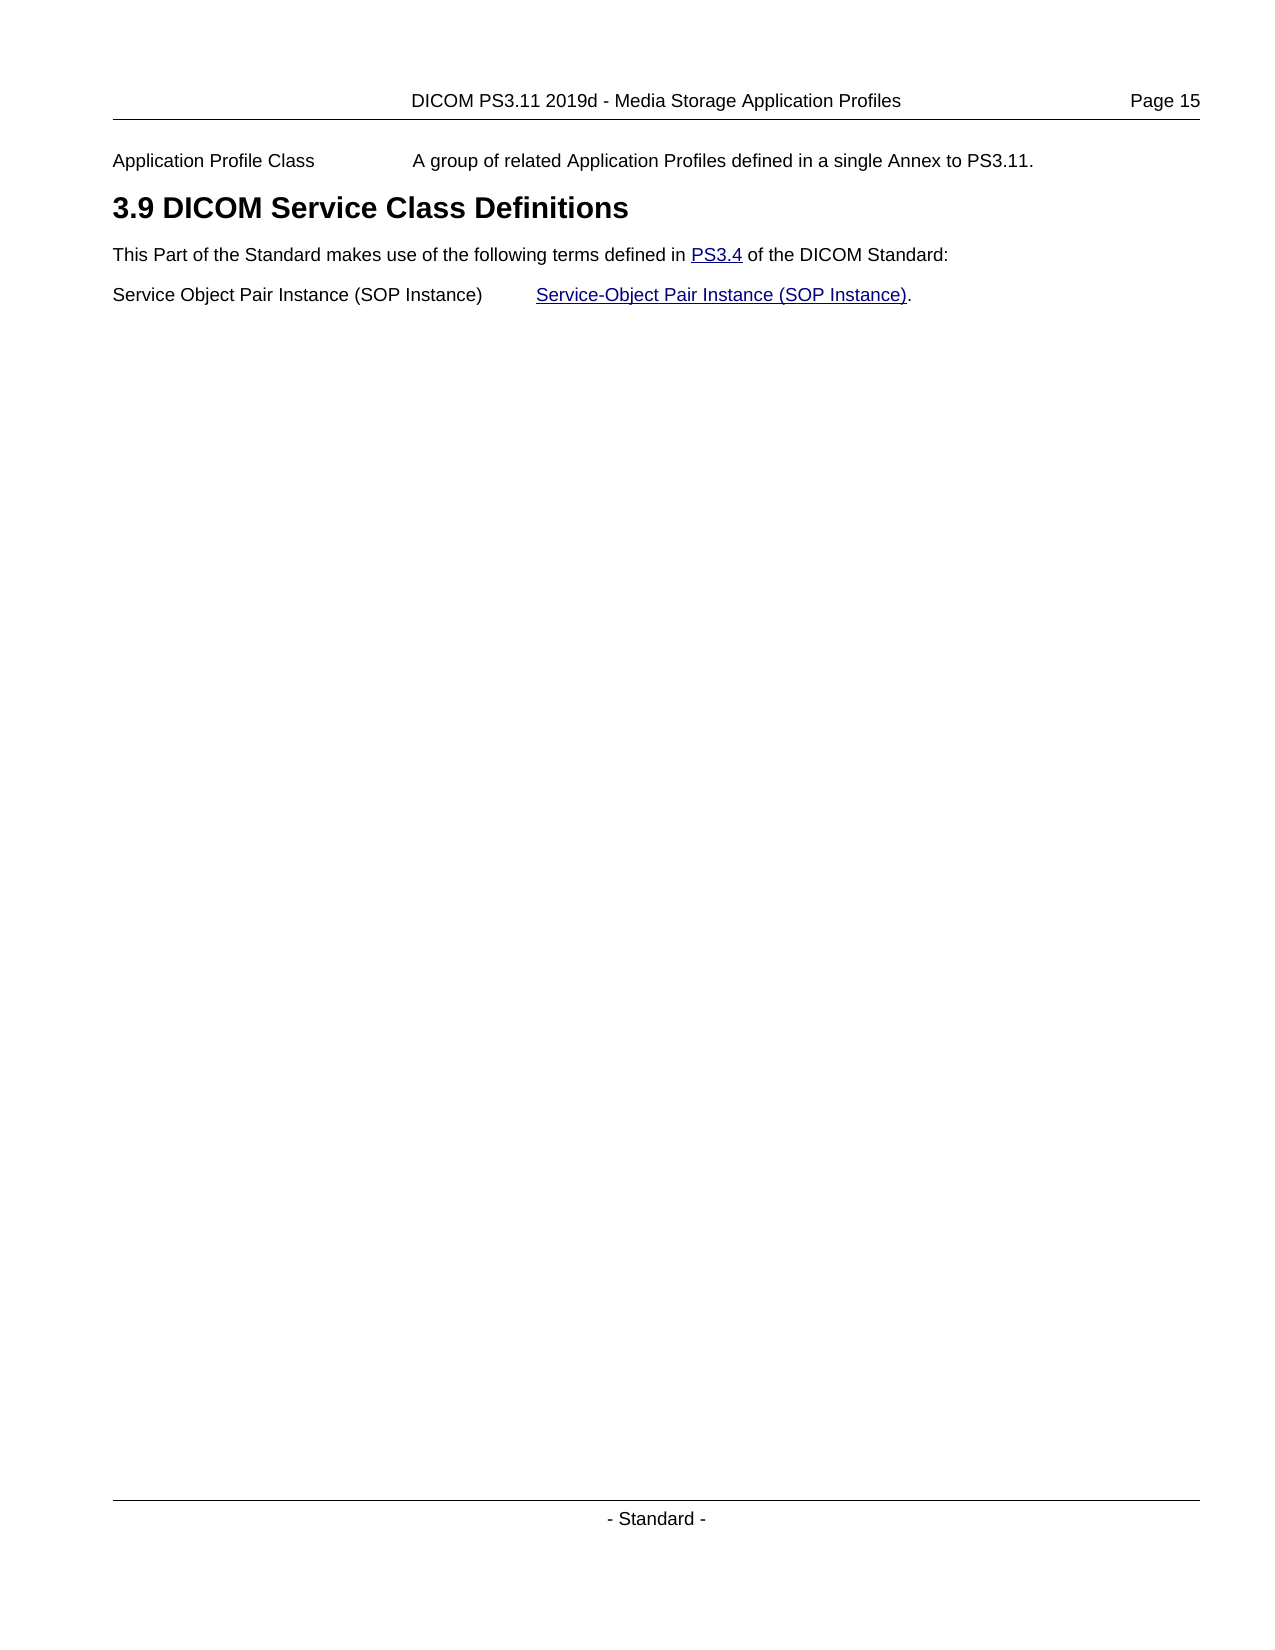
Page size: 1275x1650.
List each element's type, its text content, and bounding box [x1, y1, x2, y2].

text Application Profile Class A group of related Application Profiles defined in a single Annex to PS3.11. [112, 150, 1200, 172]
text 3.9 DICOM Service Class Definitions [112, 190, 1200, 225]
text This Part of the Standard makes use of the following terms defined in PS3.4 of the DICOM Standard: [112, 244, 1200, 265]
text Service Object Pair Instance (SOP Instance) Service-Object Pair Instance (SOP Instance). [112, 284, 1200, 306]
